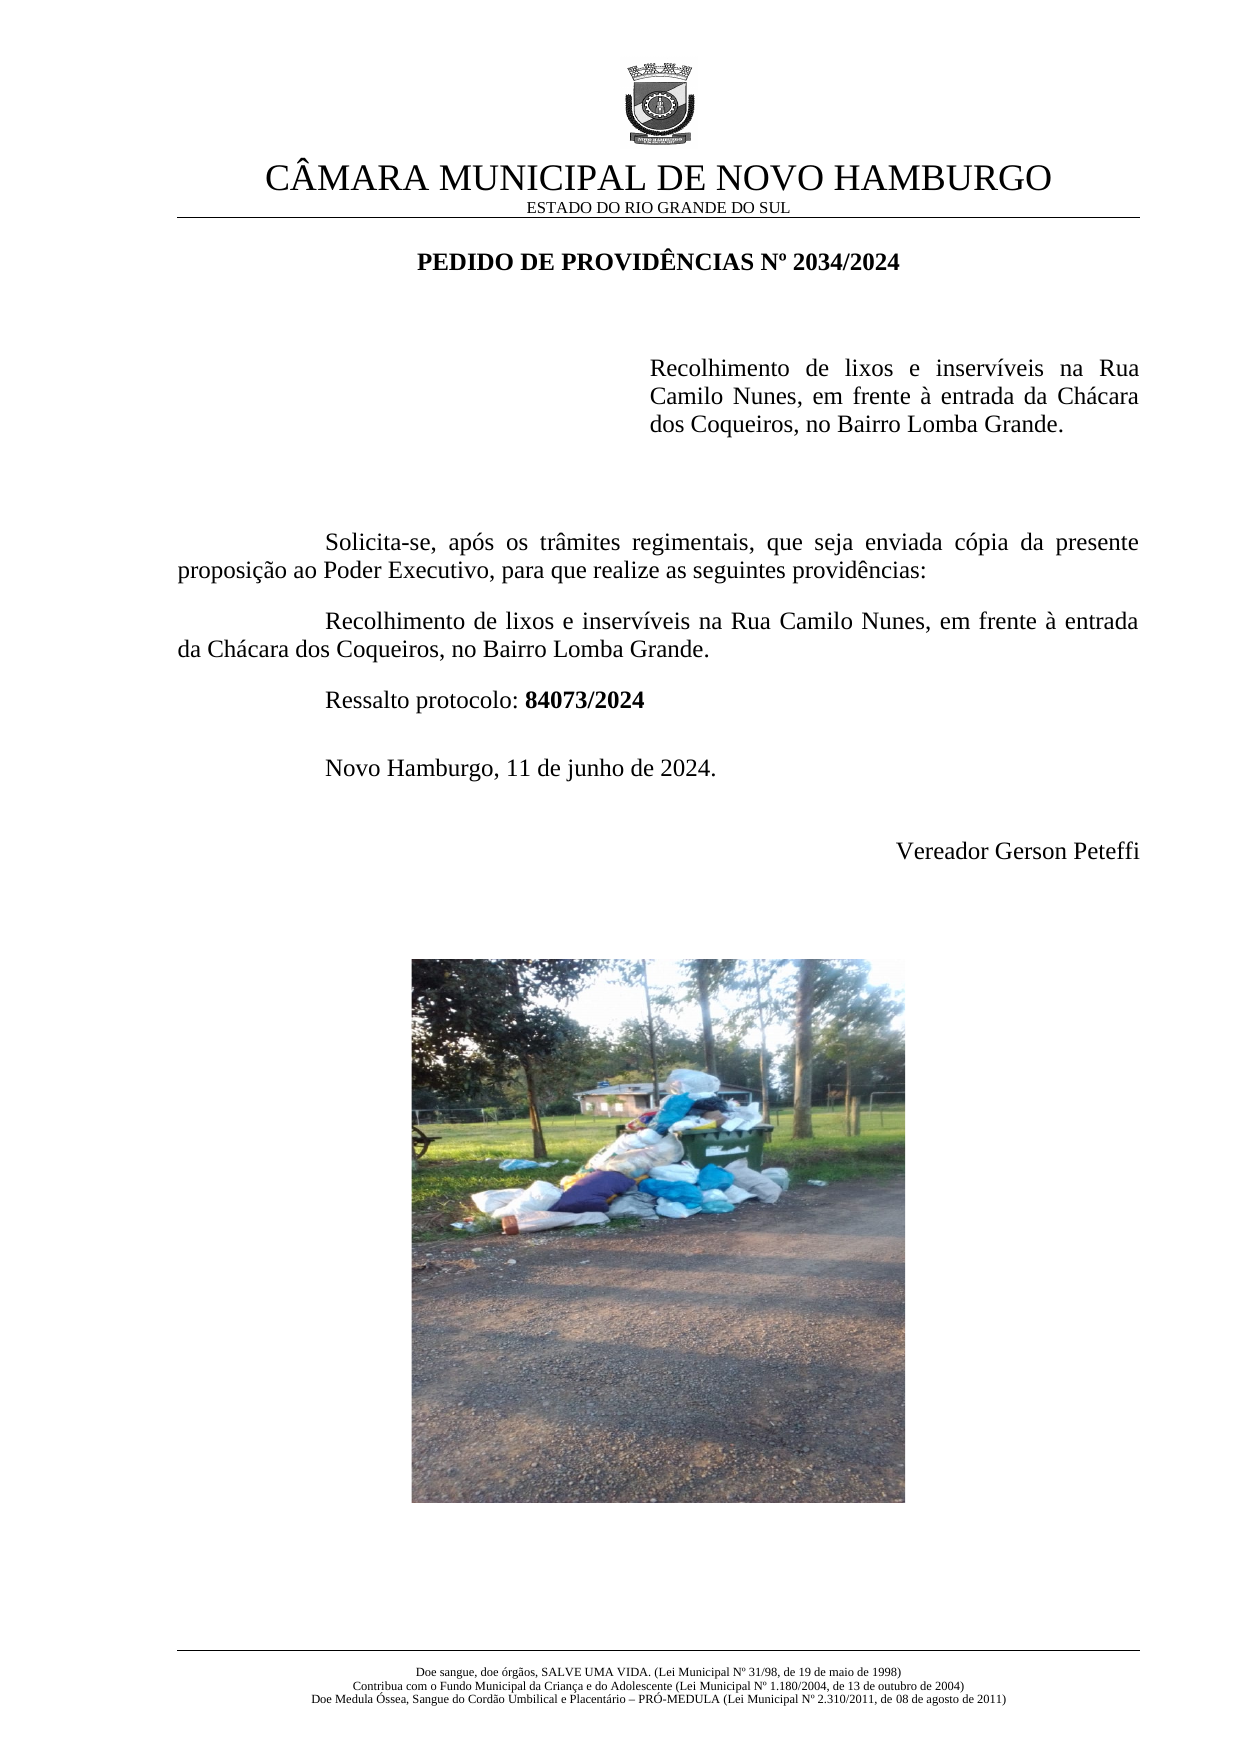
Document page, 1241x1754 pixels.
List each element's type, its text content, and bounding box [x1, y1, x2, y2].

text Ressalto protocolo: 84073/2024 [177, 686, 1140, 742]
text Vereador Gerson Peteffi [177, 837, 1140, 864]
text Solicita-se, após os trâmites regimentais, que seja enviada cópia da presente proposição ao Poder Executivo, para que realize as seguintes providências: [177, 528, 1140, 584]
text Recolhimento de lixos e inservíveis na Rua Camilo Nunes, em frente à entrada da Chácara dos Coqueiros, no Bairro Lomba Grande. [177, 607, 1140, 663]
text Recolhimento de lixos e inservíveis na Rua Camilo Nunes, em frente à entrada da Chácara dos Coqueiros, no Bairro Lomba Grande. [649, 354, 1140, 438]
picture [411, 959, 906, 1503]
text Novo Hamburgo, 11 de junho de 2024. [177, 754, 1140, 781]
text PEDIDO DE PROVIDÊNCIAS Nº 2034/2024 [177, 248, 1140, 276]
